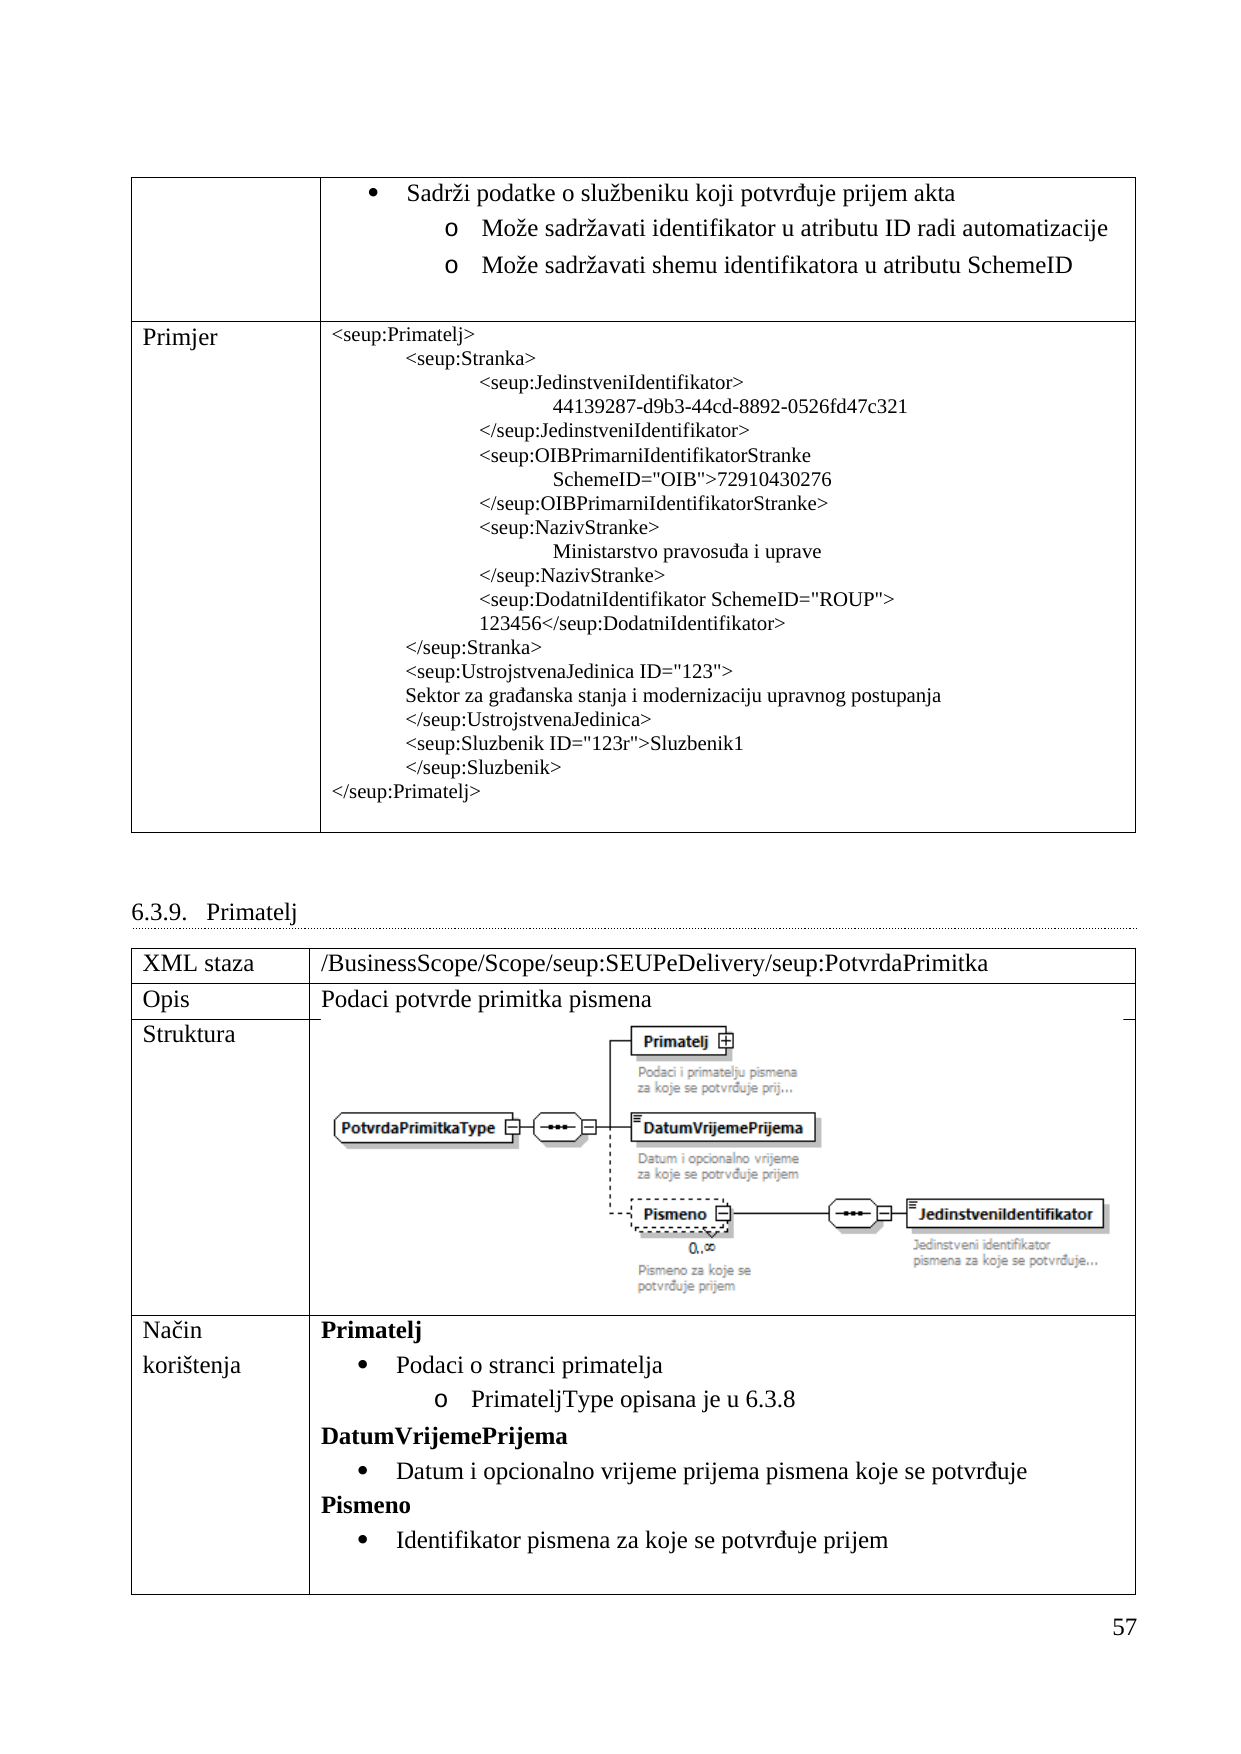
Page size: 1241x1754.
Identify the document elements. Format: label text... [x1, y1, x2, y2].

table_cell Primjer [132, 322, 320, 832]
subtitle Primatelj [131, 897, 1137, 929]
table_cell [310, 1020, 1135, 1314]
table_cell Podaci potvrde primitka pismena [310, 984, 1135, 1018]
table_cell Stranka Sadrži podatke o stranci primatelja Struktura tipa StrankaType UstojstvenaJedinica Sadrži podatke o ustrojstvenoj jedinici koja je naznačena kao primatelj akta, tj. koja potvrđuje prijem Može sadržavati identifikator u atributu ID radi automatizacije Može sadržavati shemu identifikatora u atributu SchemeID Službenik Sadrži podatke o službeniku koji potvrđuje prijem akta Može sadržavati identifikator u atributu ID radi automatizacije Može sadržavati shemu identifikatora u atributu SchemeID [321, 178, 1135, 321]
table_cell Primatelj Podaci o stranci primatelja PrimateljType opisana je u 6.3.8 DatumVrijemePrijema Datum i opcionalno vrijeme prijema pismena koje se potvrđuje Pismeno Identifikator pismena za koje se potvrđuje prijem [310, 1316, 1135, 1594]
table_cell Opis [132, 984, 309, 1018]
table_header XML staza [132, 949, 309, 983]
table_cell [132, 178, 320, 321]
table_header /BusinessScope/Scope/seup:SEUPeDelivery/seup:PotvrdaPrimitka [310, 949, 1135, 983]
table_cell Način korištenja [132, 1316, 309, 1594]
table_cell Struktura [132, 1020, 309, 1314]
table_cell <seup:Primatelj> <seup:Stranka> <seup:JedinstveniIdentifikator> 44139287-d9b3-44cd-8892-0526fd47c321 </seup:JedinstveniIdentifikator> <seup:OIBPrimarniIdentifikatorStranke SchemeID="OIB">72910430276 </seup:OIBPrimarniIdentifikatorStranke> <seup:NazivStranke> Ministarstvo pravosuđa i uprave </seup:NazivStranke> <seup:DodatniIdentifikator SchemeID="ROUP"> 123456</seup:DodatniIdentifikator> </seup:Stranka> <seup:UstrojstvenaJedinica ID="123"> Sektor za građanska stanja i modernizaciju upravnog postupanja </seup:UstrojstvenaJedinica> <seup:Sluzbenik ID="123r">Sluzbenik1 </seup:Sluzbenik> </seup:Primatelj> [321, 322, 1135, 832]
